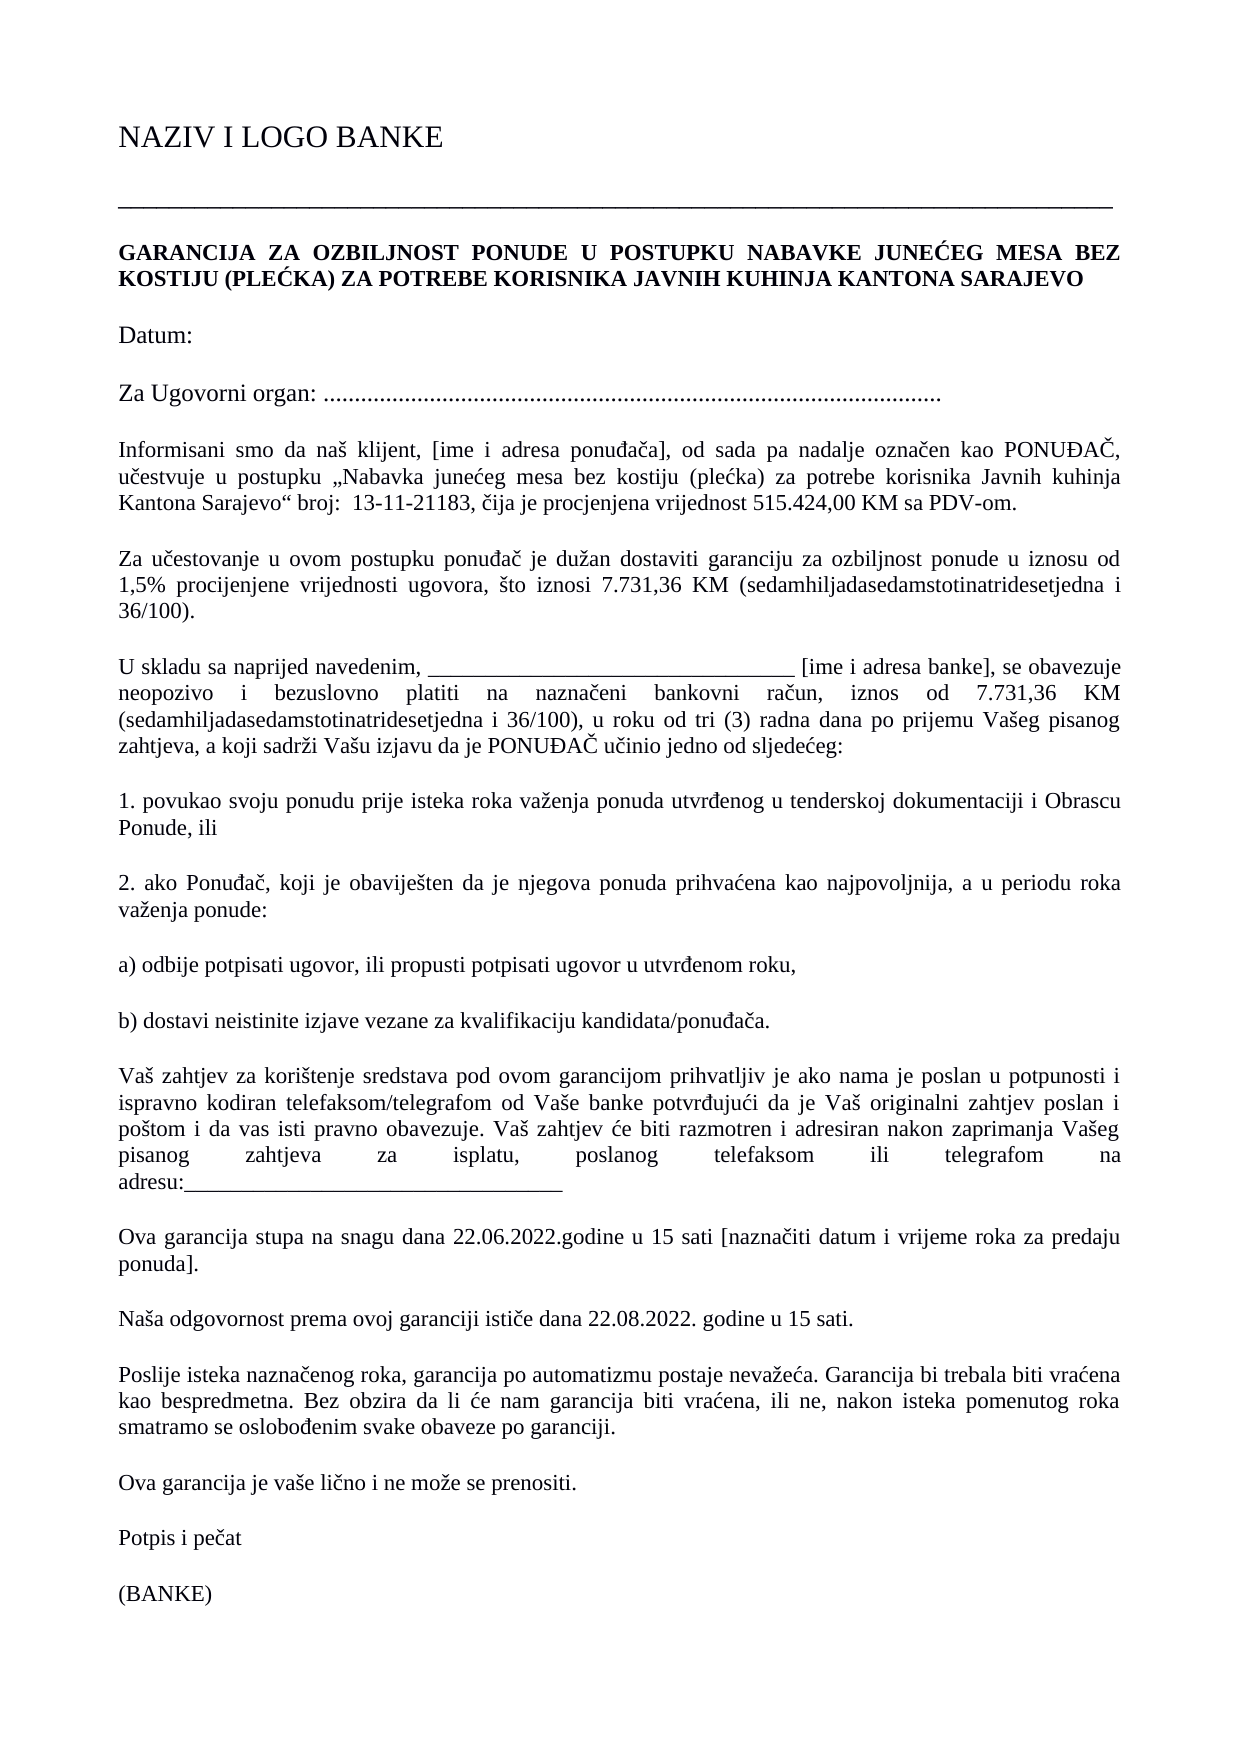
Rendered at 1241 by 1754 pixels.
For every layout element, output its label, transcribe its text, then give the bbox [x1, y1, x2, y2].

text Poslije isteka naznačenog roka, garancija po automatizmu postaje nevažeća. Garancija bi trebala biti vraćena kao bespredmetna. Bez obzira da li će nam garancija biti vraćena, ili ne, nakon isteka pomenutog roka smatramo se oslobođenim svake obaveze po garanciji. [118, 1361, 1122, 1440]
text Datum: [118, 321, 1122, 349]
text Ova garancija je vaše lično i ne može se prenositi. [118, 1469, 1122, 1495]
text U skladu sa naprijed navedenim, ________________________________ [ime i adresa banke], se obavezuje neopozivo i bezuslovno platiti na naznačeni bankovni račun, iznos od 7.731,36 KM (sedamhiljadasedamstotinatridesetjedna i 36/100), u roku od tri (3) radna dana po prijemu Vašeg pisanog zahtjeva, a koji sadrži Vašu izjavu da je PONUĐAČ učinio jedno od sljedećeg: [118, 653, 1122, 758]
text 1. povukao svoju ponudu prije isteka roka važenja ponuda utvrđenog u tenderskoj dokumentaciji i Obrascu Ponude, ili [118, 787, 1122, 840]
text b) dostavi neistinite izjave vezane za kvalifikaciju kandidata/ponuđača. [118, 1007, 1122, 1033]
text a) odbije potpisati ugovor, ili propusti potpisati ugovor u utvrđenom roku, [118, 951, 1122, 978]
text Vaš zahtjev za korištenje sredstava pod ovom garancijom prihvatljiv je ako nama je poslan u potpunosti i ispravno kodiran telefaksom/telegrafom od Vaše banke potvrđujući da je Vaš originalni zahtjev poslan i poštom i da vas isti pravno obavezuje. Vaš zahtjev će biti razmotren i adresiran nakon zaprimanja Vašeg pisanog zahtjeva za isplatu, poslanog telefaksom ili telegrafom na adresu:_________________________________ [118, 1062, 1122, 1194]
text ______________________________________________________________________________ [118, 183, 1122, 209]
text Ova garancija stupa na snagu dana 22.06.2022.godine u 15 sati [naznačiti datum i vrijeme roka za predaju ponuda]. [118, 1223, 1122, 1276]
text (BANKE) [118, 1580, 1122, 1606]
text Potpis i pečat [118, 1524, 1122, 1551]
text GARANCIJA ZA OZBILJNOST PONUDE U POSTUPKU NABAVKE JUNEĆEG MESA BEZ KOSTIJU (PLEĆKA) ZA POTREBE KORISNIKA JAVNIH KUHINJA KANTONA SARAJEVO [118, 239, 1122, 291]
text 2. ako Ponuđač, koji je obaviješten da je njegova ponuda prihvaćena kao najpovoljnija, a u periodu roka važenja ponude: [118, 869, 1122, 922]
text Za učestovanje u ovom postupku ponuđač je dužan dostaviti garanciju za ozbiljnost ponude u iznosu od 1,5% procijenjene vrijednosti ugovora, što iznosi 7.731,36 KM (sedamhiljadasedamstotinatridesetjedna i 36/100). [118, 545, 1122, 624]
text Za Ugovorni organ: ................................................................................................... [118, 378, 1122, 407]
text NAZIV I LOGO BANKE [118, 118, 1122, 154]
text Informisani smo da naš klijent, [ime i adresa ponuđača], od sada pa nadalje označen kao PONUĐAČ, učestvuje u postupku „Nabavka junećeg mesa bez kostiju (plećka) za potrebe korisnika Javnih kuhinja Kantona Sarajevo“ broj: 13-11-21183, čija je procjenjena vrijednost 515.424,00 KM sa PDV-om. [118, 436, 1122, 516]
text Naša odgovornost prema ovoj garanciji ističe dana 22.08.2022. godine u 15 sati. [118, 1305, 1122, 1331]
